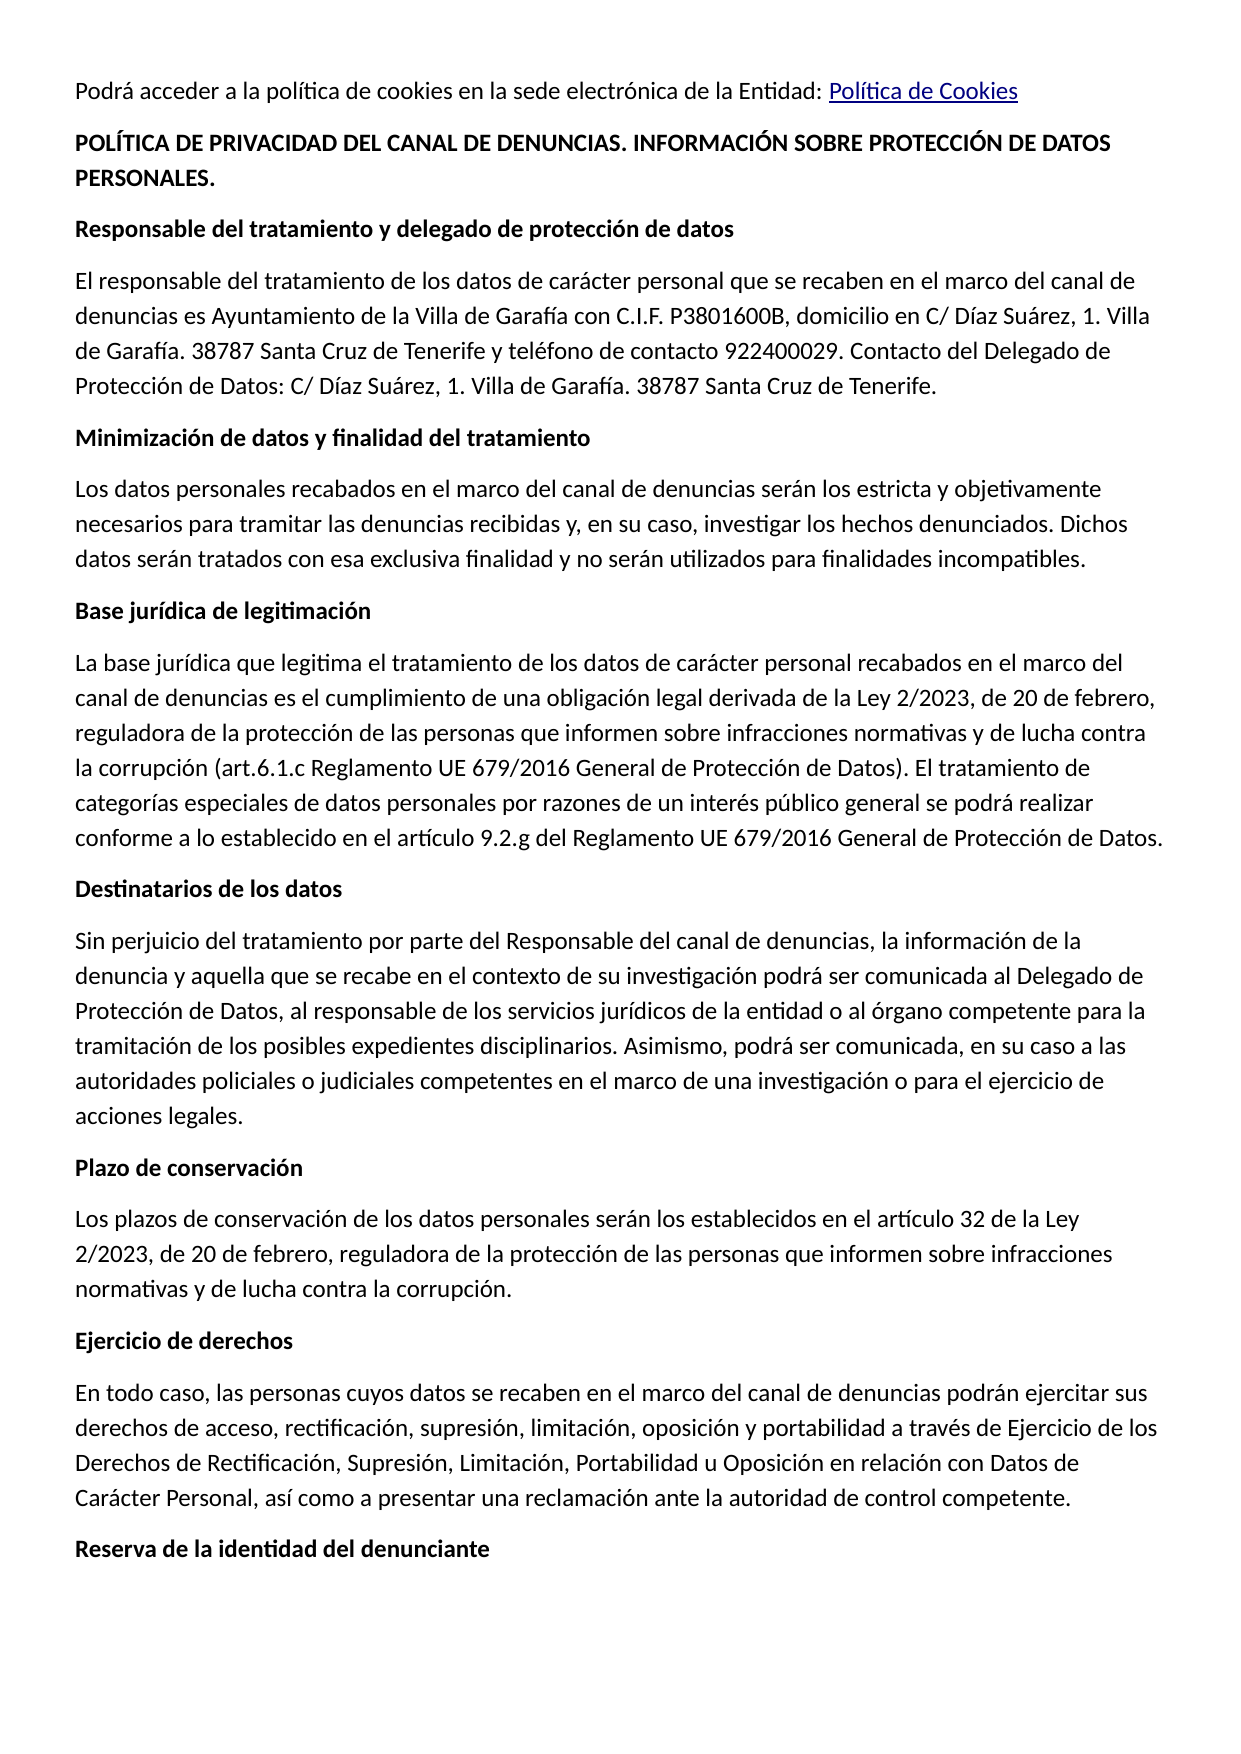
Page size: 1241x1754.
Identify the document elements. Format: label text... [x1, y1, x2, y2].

text Los datos personales recabados en el marco del canal de denuncias serán los estricta y objetivamente necesarios para tramitar las denuncias recibidas y, en su caso, investigar los hechos denunciados. Dichos datos serán tratados con esa exclusiva finalidad y no serán utilizados para finalidades incompatibles. [75, 473, 1165, 574]
text POLÍTICA DE PRIVACIDAD DEL CANAL DE DENUNCIAS. INFORMACIÓN SOBRE PROTECCIÓN DE DATOS PERSONALES. [75, 127, 1165, 192]
text Responsable del tratamiento y delegado de protección de datos [75, 213, 1165, 244]
text Reserva de la identidad del denunciante [75, 1533, 1165, 1564]
text Minimización de datos y finalidad del tratamiento [75, 422, 1165, 452]
text Podrá acceder a la política de cookies en la sede electrónica de la Entidad: Política de Cookies [75, 75, 1165, 106]
text La base jurídica que legitima el tratamiento de los datos de carácter personal recabados en el marco del canal de denuncias es el cumplimiento de una obligación legal derivada de la Ley 2/2023, de 20 de febrero, reguladora de la protección de las personas que informen sobre infracciones normativas y de lucha contra la corrupción (art.6.1.c Reglamento UE 679/2016 General de Protección de Datos). El tratamiento de categorías especiales de datos personales por razones de un interés público general se podrá realizar conforme a lo establecido en el artículo 9.2.g del Reglamento UE 679/2016 General de Protección de Datos. [75, 647, 1165, 852]
text Ejercicio de derechos [75, 1325, 1165, 1356]
text Sin perjuicio del tratamiento por parte del Responsable del canal de denuncias, la información de la denuncia y aquella que se recabe en el contexto de su investigación podrá ser comunicada al Delegado de Protección de Datos, al responsable de los servicios jurídicos de la entidad o al órgano competente para la tramitación de los posibles expedientes disciplinarios. Asimismo, podrá ser comunicada, en su caso a las autoridades policiales o judiciales competentes en el marco de una investigación o para el ejercicio de acciones legales. [75, 925, 1165, 1131]
text El responsable del tratamiento de los datos de carácter personal que se recaben en el marco del canal de denuncias es Ayuntamiento de la Villa de Garafía con C.I.F. P3801600B, domicilio en C/ Díaz Suárez, 1. Villa de Garafía. 38787 Santa Cruz de Tenerife y teléfono de contacto 922400029. Contacto del Delegado de Protección de Datos: C/ Díaz Suárez, 1. Villa de Garafía. 38787 Santa Cruz de Tenerife. [75, 265, 1165, 401]
text Base jurídica de legitimación [75, 595, 1165, 626]
text Los plazos de conservación de los datos personales serán los establecidos en el artículo 32 de la Ley 2/2023, de 20 de febrero, reguladora de la protección de las personas que informen sobre infracciones normativas y de lucha contra la corrupción. [75, 1203, 1165, 1304]
text Plazo de conservación [75, 1152, 1165, 1182]
text En todo caso, las personas cuyos datos se recaben en el marco del canal de denuncias podrán ejercitar sus derechos de acceso, rectificación, supresión, limitación, oposición y portabilidad a través de Ejercicio de los Derechos de Rectificación, Supresión, Limitación, Portabilidad u Oposición en relación con Datos de Carácter Personal, así como a presentar una reclamación ante la autoridad de control competente. [75, 1377, 1165, 1512]
text Destinatarios de los datos [75, 873, 1165, 904]
